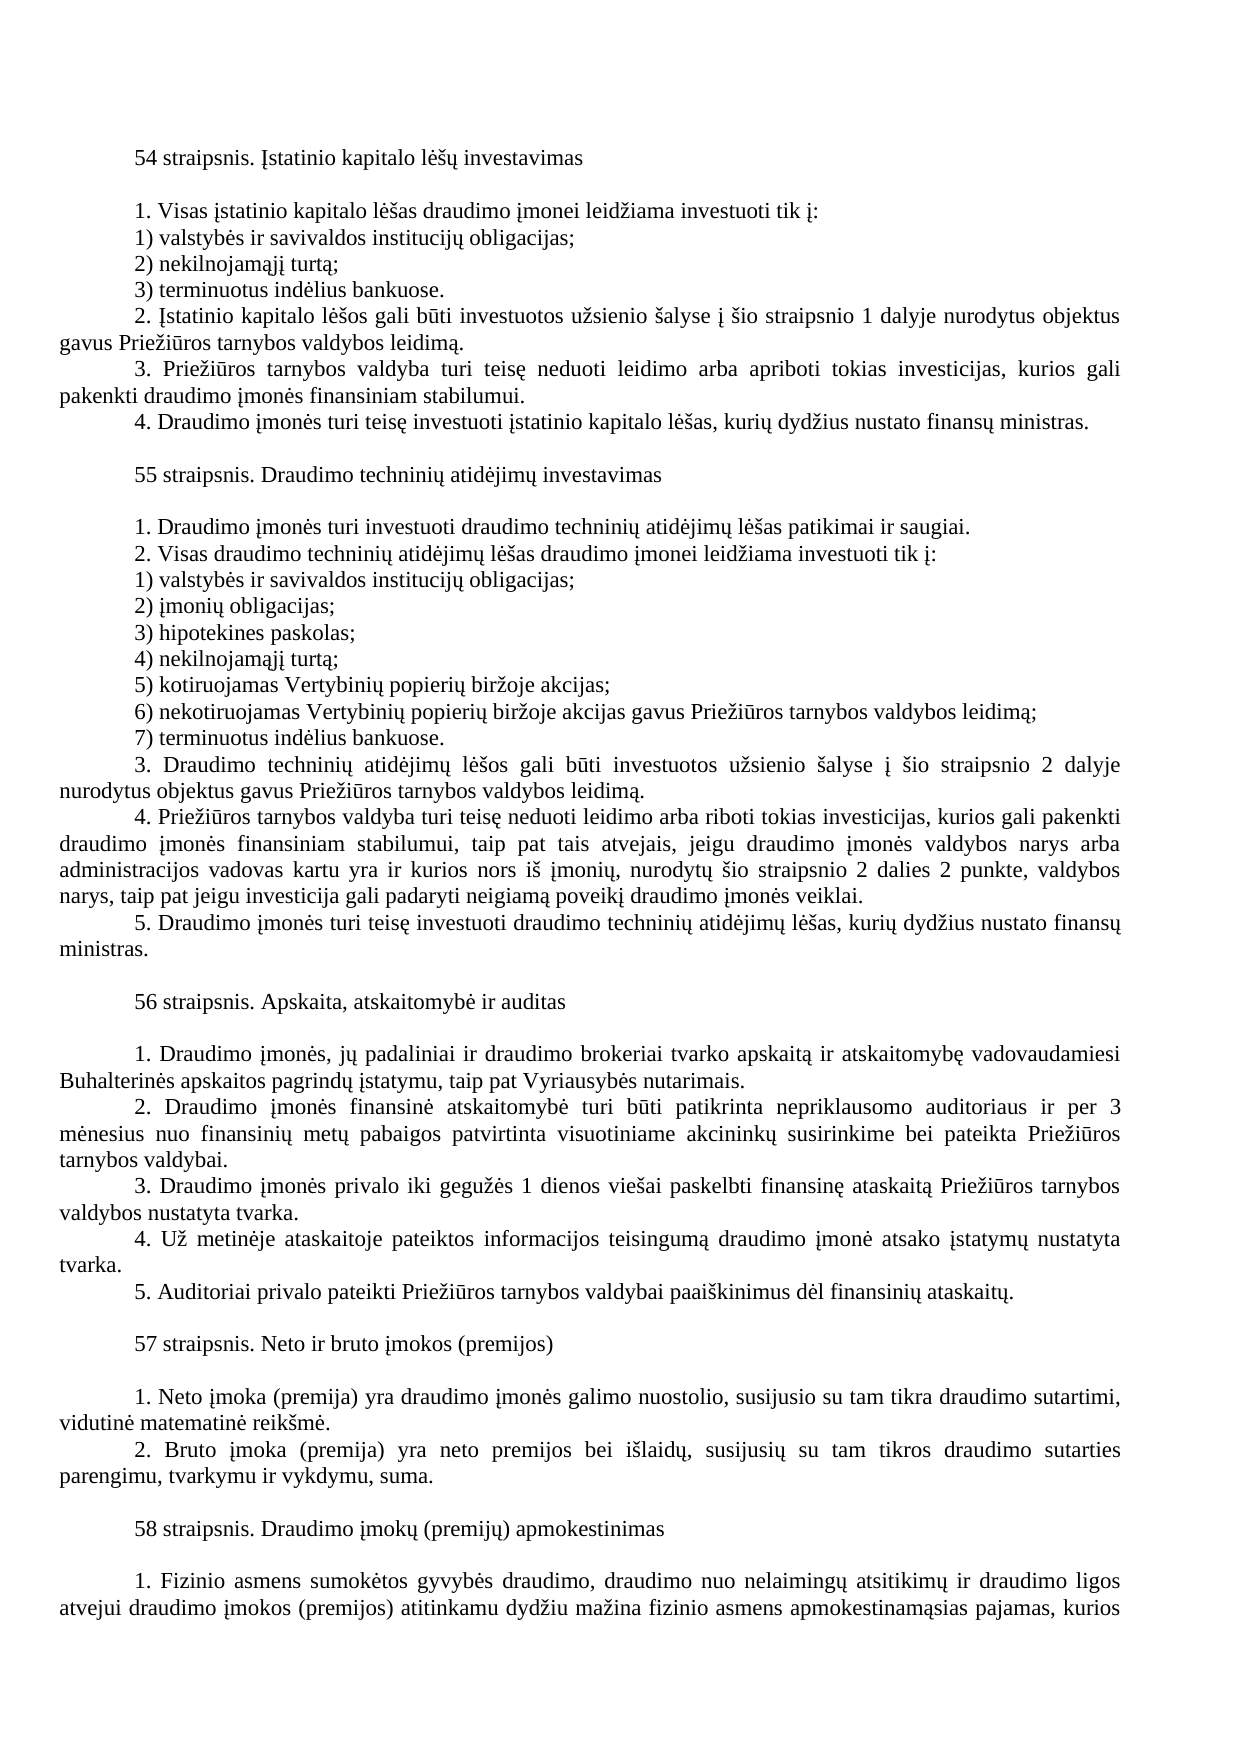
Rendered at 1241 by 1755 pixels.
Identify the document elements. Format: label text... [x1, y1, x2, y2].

text 56 straipsnis. Apskaita, atskaitomybė ir auditas [59, 988, 1122, 1014]
text 3) terminuotus indėlius bankuose. [59, 276, 1122, 303]
text 3. Priežiūros tarnybos valdyba turi teisę neduoti leidimo arba apriboti tokias investicijas, kurios gali pakenkti draudimo įmonės finansiniam stabilumui. [59, 355, 1122, 408]
text 2) įmonių obligacijas; [59, 592, 1122, 619]
text 6) nekotiruojamas Vertybinių popierių biržoje akcijas gavus Priežiūros tarnybos valdybos leidimą; [59, 698, 1122, 724]
text 1. Draudimo įmonės turi investuoti draudimo techninių atidėjimų lėšas patikimai ir saugiai. [59, 513, 1122, 540]
text 2. Visas draudimo techninių atidėjimų lėšas draudimo įmonei leidžiama investuoti tik į: [59, 540, 1122, 566]
text 1) valstybės ir savivaldos institucijų obligacijas; [59, 223, 1122, 250]
text 4) nekilnojamąjį turtą; [59, 645, 1122, 672]
text 1. Neto įmoka (premija) yra draudimo įmonės galimo nuostolio, susijusio su tam tikra draudimo sutartimi, vidutinė matematinė reikšmė. [59, 1383, 1122, 1436]
text 1. Fizinio asmens sumokėtos gyvybės draudimo, draudimo nuo nelaimingų atsitikimų ir draudimo ligos atvejui draudimo įmokos (premijos) atitinkamu dydžiu mažina fizinio asmens apmokestinamąsias pajamas, kurios [59, 1568, 1122, 1620]
text 58 straipsnis. Draudimo įmokų (premijų) apmokestinimas [59, 1515, 1122, 1541]
text 4. Už metinėje ataskaitoje pateiktos informacijos teisingumą draudimo įmonė atsako įstatymų nustatyta tvarka. [59, 1225, 1122, 1278]
text 5) kotiruojamas Vertybinių popierių biržoje akcijas; [59, 672, 1122, 698]
text 5. Draudimo įmonės turi teisę investuoti draudimo techninių atidėjimų lėšas, kurių dydžius nustato finansų ministras. [59, 909, 1122, 961]
text 2. Draudimo įmonės finansinė atskaitomybė turi būti patikrinta nepriklausomo auditoriaus ir per 3 mėnesius nuo finansinių metų pabaigos patvirtinta visuotiniame akcininkų susirinkime bei pateikta Priežiūros tarnybos valdybai. [59, 1093, 1122, 1172]
text 5. Auditoriai privalo pateikti Priežiūros tarnybos valdybai paaiškinimus dėl finansinių ataskaitų. [59, 1278, 1122, 1304]
text 2) nekilnojamąjį turtą; [59, 250, 1122, 276]
text 4. Draudimo įmonės turi teisę investuoti įstatinio kapitalo lėšas, kurių dydžius nustato finansų ministras. [59, 408, 1122, 434]
text 3) hipotekines paskolas; [59, 619, 1122, 645]
text 3. Draudimo įmonės privalo iki gegužės 1 dienos viešai paskelbti finansinę ataskaitą Priežiūros tarnybos valdybos nustatyta tvarka. [59, 1172, 1122, 1225]
text 55 straipsnis. Draudimo techninių atidėjimų investavimas [59, 461, 1122, 487]
text 57 straipsnis. Neto ir bruto įmokos (premijos) [59, 1330, 1122, 1357]
text 4. Priežiūros tarnybos valdyba turi teisę neduoti leidimo arba riboti tokias investicijas, kurios gali pakenkti draudimo įmonės finansiniam stabilumui, taip pat tais atvejais, jeigu draudimo įmonės valdybos narys arba administracijos vadovas kartu yra ir kurios nors iš įmonių, nurodytų šio straipsnio 2 dalies 2 punkte, valdybos narys, taip pat jeigu investicija gali padaryti neigiamą poveikį draudimo įmonės veiklai. [59, 803, 1122, 909]
text 3. Draudimo techninių atidėjimų lėšos gali būti investuotos užsienio šalyse į šio straipsnio 2 dalyje nurodytus objektus gavus Priežiūros tarnybos valdybos leidimą. [59, 751, 1122, 803]
text 1. Draudimo įmonės, jų padaliniai ir draudimo brokeriai tvarko apskaitą ir atskaitomybę vadovaudamiesi Buhalterinės apskaitos pagrindų įstatymu, taip pat Vyriausybės nutarimais. [59, 1041, 1122, 1093]
text 2. Bruto įmoka (premija) yra neto premijos bei išlaidų, susijusių su tam tikros draudimo sutarties parengimu, tvarkymu ir vykdymu, suma. [59, 1436, 1122, 1488]
text 7) terminuotus indėlius bankuose. [59, 724, 1122, 751]
text 1) valstybės ir savivaldos institucijų obligacijas; [59, 566, 1122, 592]
text 2. Įstatinio kapitalo lėšos gali būti investuotos užsienio šalyse į šio straipsnio 1 dalyje nurodytus objektus gavus Priežiūros tarnybos valdybos leidimą. [59, 303, 1122, 355]
text 1. Visas įstatinio kapitalo lėšas draudimo įmonei leidžiama investuoti tik į: [59, 197, 1122, 223]
text 54 straipsnis. Įstatinio kapitalo lėšų investavimas [59, 144, 1122, 171]
